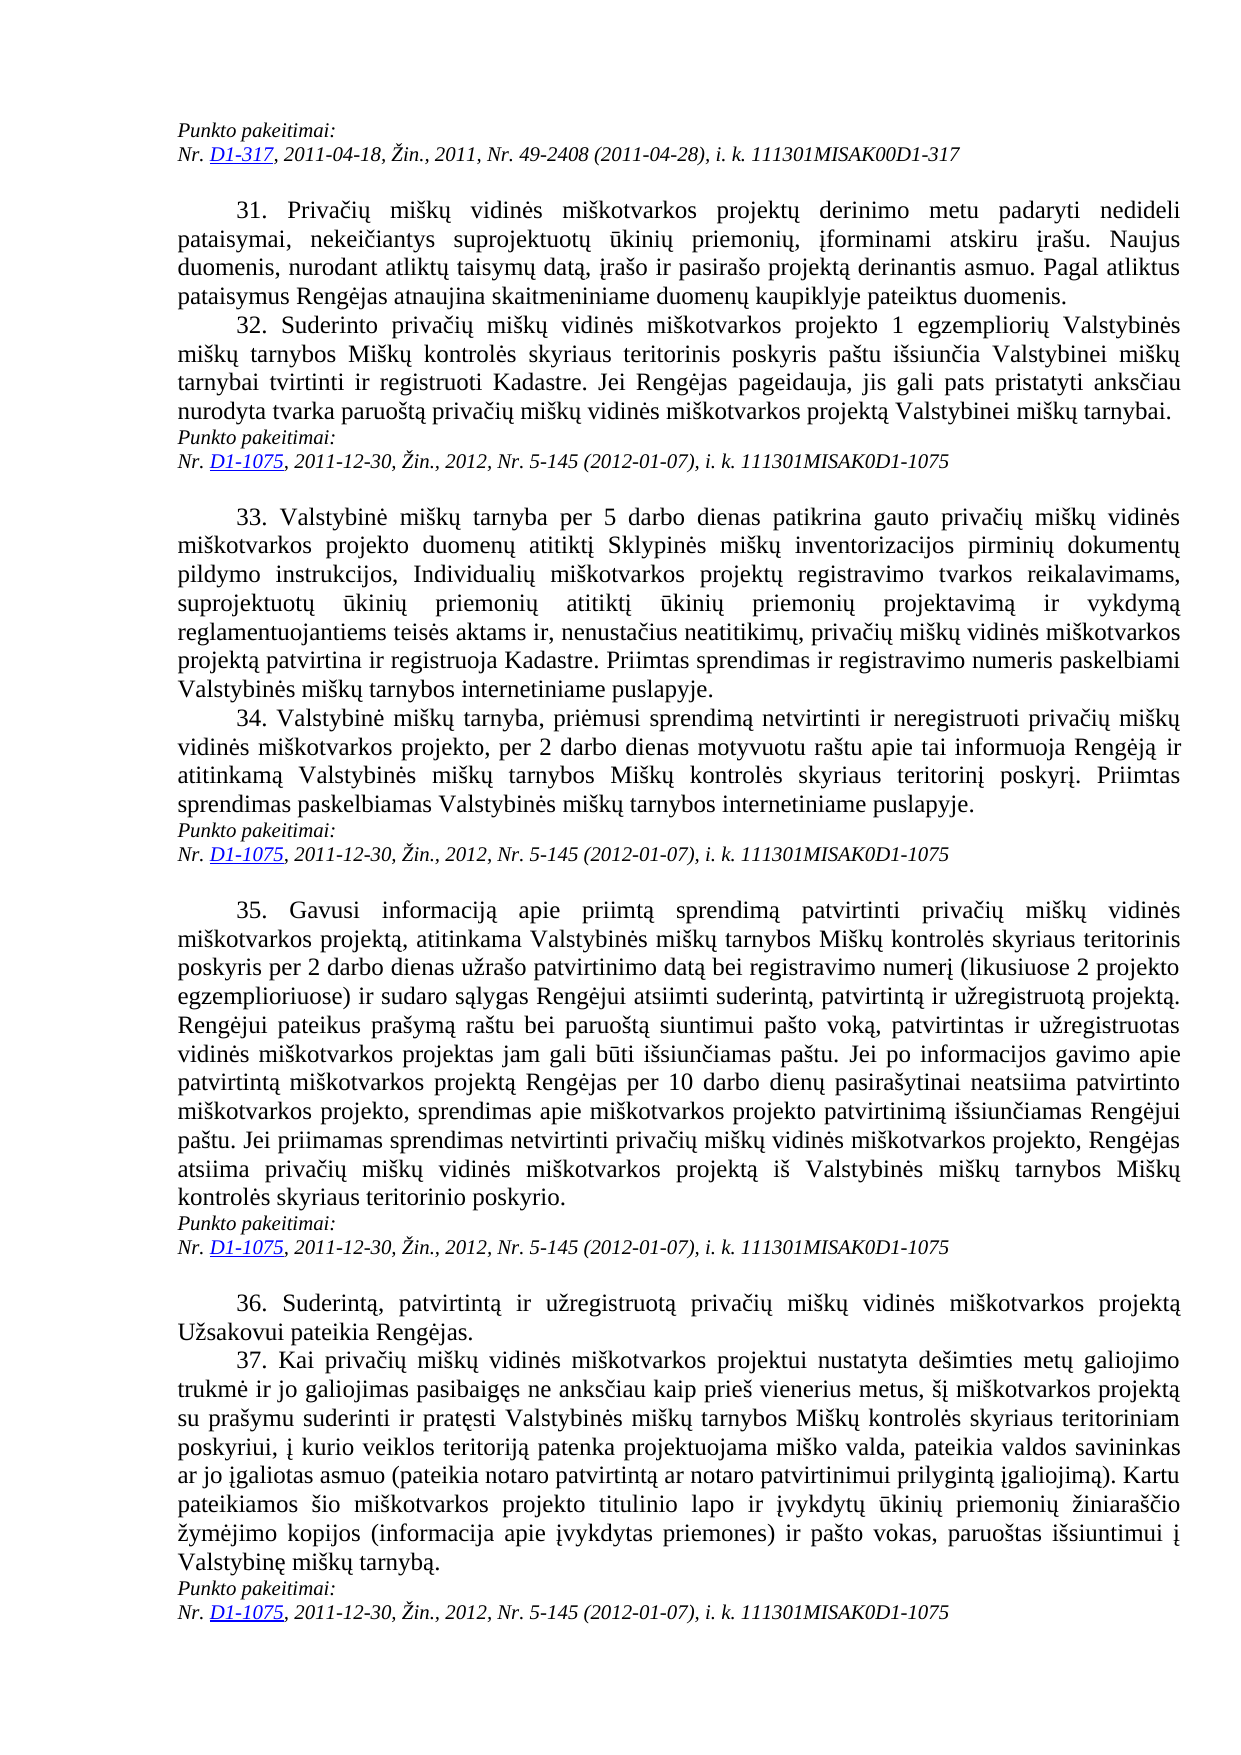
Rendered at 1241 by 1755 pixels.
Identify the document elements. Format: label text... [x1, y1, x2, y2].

text 33. Valstybinė miškų tarnyba per 5 darbo dienas patikrina gauto privačių miškų vidinės miškotvarkos projekto duomenų atitiktį Sklypinės miškų inventorizacijos pirminių dokumentų pildymo instrukcijos, Individualių miškotvarkos projektų registravimo tvarkos reikalavimams, suprojektuotų ūkinių priemonių atitiktį ūkinių priemonių projektavimą ir vykdymą reglamentuojantiems teisės aktams ir, nenustačius neatitikimų, privačių miškų vidinės miškotvarkos projektą patvirtina ir registruoja Kadastre. Priimtas sprendimas ir registravimo numeris paskelbiami Valstybinės miškų tarnybos internetiniame puslapyje. [177, 502, 1181, 703]
text 31. Privačių miškų vidinės miškotvarkos projektų derinimo metu padaryti nedideli pataisymai, nekeičiantys suprojektuotų ūkinių priemonių, įforminami atskiru įrašu. Naujus duomenis, nurodant atliktų taisymų datą, įrašo ir pasirašo projektą derinantis asmuo. Pagal atliktus pataisymus Rengėjas atnaujina skaitmeniniame duomenų kaupiklyje pateiktus duomenis. [177, 195, 1181, 310]
text 37. Kai privačių miškų vidinės miškotvarkos projektui nustatyta dešimties metų galiojimo trukmė ir jo galiojimas pasibaigęs ne anksčiau kaip prieš vienerius metus, šį miškotvarkos projektą su prašymu suderinti ir pratęsti Valstybinės miškų tarnybos Miškų kontrolės skyriaus teritoriniam poskyriui, į kurio veiklos teritoriją patenka projektuojama miško valda, pateikia valdos savininkas ar jo įgaliotas asmuo (pateikia notaro patvirtintą ar notaro patvirtinimui prilygintą įgaliojimą). Kartu pateikiamos šio miškotvarkos projekto titulinio lapo ir įvykdytų ūkinių priemonių žiniaraščio žymėjimo kopijos (informacija apie įvykdytas priemones) ir pašto vokas, paruoštas išsiuntimui į Valstybinę miškų tarnybą. [177, 1346, 1181, 1576]
text Nr. D1-317, 2011-04-18, Žin., 2011, Nr. 49-2408 (2011-04-28), i. k. 111301MISAK00D1-317 [177, 142, 1181, 166]
text 34. Valstybinė miškų tarnyba, priėmusi sprendimą netvirtinti ir neregistruoti privačių miškų vidinės miškotvarkos projekto, per 2 darbo dienas motyvuotu raštu apie tai informuoja Rengėją ir atitinkamą Valstybinės miškų tarnybos Miškų kontrolės skyriaus teritorinį poskyrį. Priimtas sprendimas paskelbiamas Valstybinės miškų tarnybos internetiniame puslapyje. [177, 703, 1181, 818]
text 35. Gavusi informaciją apie priimtą sprendimą patvirtinti privačių miškų vidinės miškotvarkos projektą, atitinkama Valstybinės miškų tarnybos Miškų kontrolės skyriaus teritorinis poskyris per 2 darbo dienas užrašo patvirtinimo datą bei registravimo numerį (likusiuose 2 projekto egzemplioriuose) ir sudaro sąlygas Rengėjui atsiimti suderintą, patvirtintą ir užregistruotą projektą. Rengėjui pateikus prašymą raštu bei paruoštą siuntimui pašto voką, patvirtintas ir užregistruotas vidinės miškotvarkos projektas jam gali būti išsiunčiamas paštu. Jei po informacijos gavimo apie patvirtintą miškotvarkos projektą Rengėjas per 10 darbo dienų pasirašytinai neatsiima patvirtinto miškotvarkos projekto, sprendimas apie miškotvarkos projekto patvirtinimą išsiunčiamas Rengėjui paštu. Jei priimamas sprendimas netvirtinti privačių miškų vidinės miškotvarkos projekto, Rengėjas atsiima privačių miškų vidinės miškotvarkos projektą iš Valstybinės miškų tarnybos Miškų kontrolės skyriaus teritorinio poskyrio. [177, 895, 1181, 1211]
text Nr. D1-1075, 2011-12-30, Žin., 2012, Nr. 5-145 (2012-01-07), i. k. 111301MISAK0D1-1075 [177, 449, 1181, 473]
text Nr. D1-1075, 2011-12-30, Žin., 2012, Nr. 5-145 (2012-01-07), i. k. 111301MISAK0D1-1075 [177, 1235, 1181, 1259]
text Punkto pakeitimai: [177, 1211, 1181, 1235]
text Nr. D1-1075, 2011-12-30, Žin., 2012, Nr. 5-145 (2012-01-07), i. k. 111301MISAK0D1-1075 [177, 1600, 1181, 1624]
text 36. Suderintą, patvirtintą ir užregistruotą privačių miškų vidinės miškotvarkos projektą Užsakovui pateikia Rengėjas. [177, 1288, 1181, 1346]
text 32. Suderinto privačių miškų vidinės miškotvarkos projekto 1 egzempliorių Valstybinės miškų tarnybos Miškų kontrolės skyriaus teritorinis poskyris paštu išsiunčia Valstybinei miškų tarnybai tvirtinti ir registruoti Kadastre. Jei Rengėjas pageidauja, jis gali pats pristatyti anksčiau nurodyta tvarka paruoštą privačių miškų vidinės miškotvarkos projektą Valstybinei miškų tarnybai. [177, 310, 1181, 425]
text Punkto pakeitimai: [177, 425, 1181, 449]
text Punkto pakeitimai: [177, 1576, 1181, 1600]
text Punkto pakeitimai: [177, 818, 1181, 842]
text Punkto pakeitimai: [177, 118, 1181, 142]
text Nr. D1-1075, 2011-12-30, Žin., 2012, Nr. 5-145 (2012-01-07), i. k. 111301MISAK0D1-1075 [177, 842, 1181, 866]
